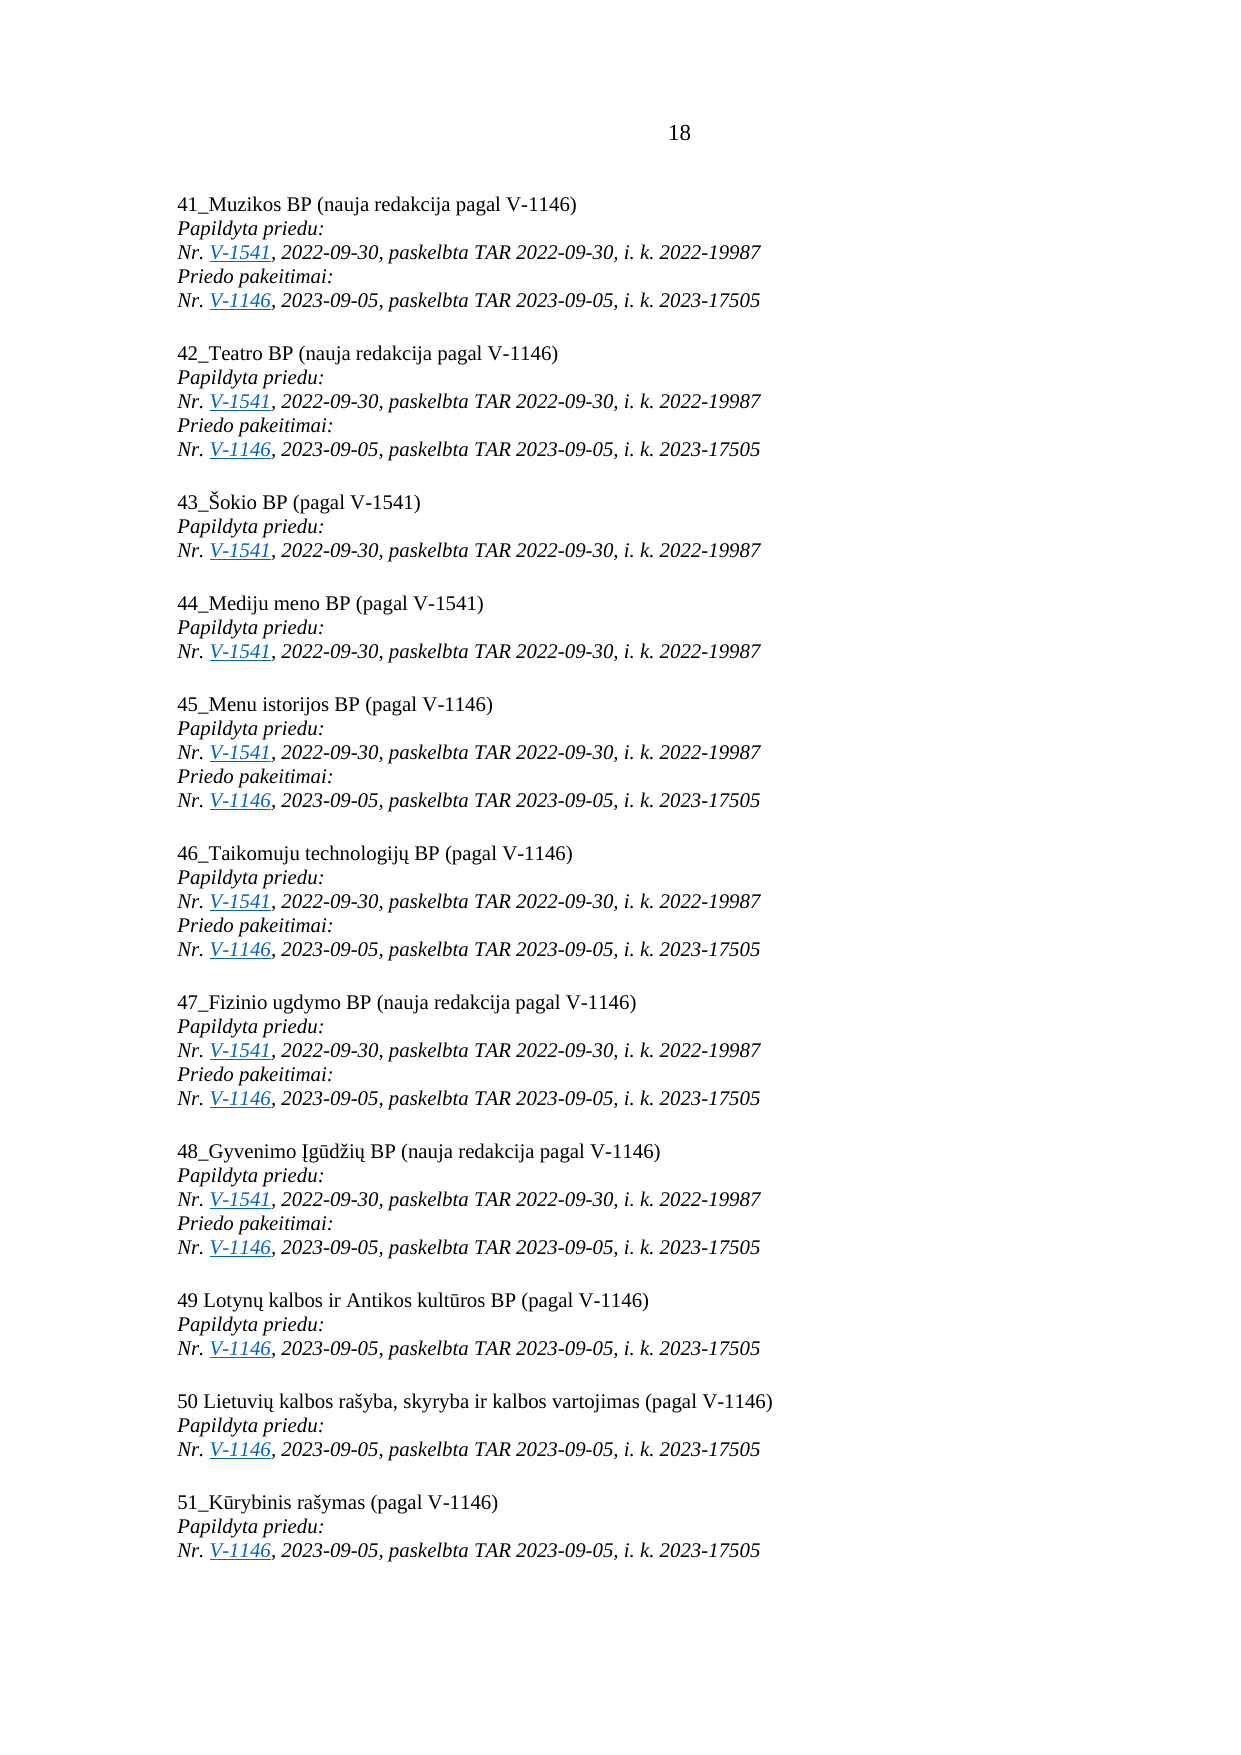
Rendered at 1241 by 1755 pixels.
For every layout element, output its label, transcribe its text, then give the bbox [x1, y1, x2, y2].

text Nr. V-1541, 2022-09-30, paskelbta TAR 2022-09-30, i. k. 2022-19987 [177, 1187, 1182, 1211]
text Nr. V-1541, 2022-09-30, paskelbta TAR 2022-09-30, i. k. 2022-19987 [177, 740, 1182, 764]
text Nr. V-1146, 2023-09-05, paskelbta TAR 2023-09-05, i. k. 2023-17505 [177, 937, 1182, 961]
text Nr. V-1146, 2023-09-05, paskelbta TAR 2023-09-05, i. k. 2023-17505 [177, 1235, 1182, 1259]
text 43_Šokio BP (pagal V-1541) [177, 490, 1182, 514]
text Nr. V-1146, 2023-09-05, paskelbta TAR 2023-09-05, i. k. 2023-17505 [177, 1437, 1182, 1461]
text Nr. V-1146, 2023-09-05, paskelbta TAR 2023-09-05, i. k. 2023-17505 [177, 437, 1182, 461]
text Nr. V-1146, 2023-09-05, paskelbta TAR 2023-09-05, i. k. 2023-17505 [177, 288, 1182, 312]
text 47_Fizinio ugdymo BP (nauja redakcija pagal V-1146) [177, 990, 1182, 1014]
text Papildyta priedu: [177, 365, 1182, 389]
text Papildyta priedu: [177, 1163, 1182, 1187]
text Nr. V-1541, 2022-09-30, paskelbta TAR 2022-09-30, i. k. 2022-19987 [177, 240, 1182, 264]
text Nr. V-1146, 2023-09-05, paskelbta TAR 2023-09-05, i. k. 2023-17505 [177, 1086, 1182, 1110]
text Nr. V-1541, 2022-09-30, paskelbta TAR 2022-09-30, i. k. 2022-19987 [177, 538, 1182, 562]
text 41_Muzikos BP (nauja redakcija pagal V-1146) [177, 192, 1182, 216]
text 46_Taikomuju technologijų BP (pagal V-1146) [177, 841, 1182, 865]
text Papildyta priedu: [177, 514, 1182, 538]
text Priedo pakeitimai: [177, 264, 1182, 288]
text Papildyta priedu: [177, 1413, 1182, 1437]
text 44_Mediju meno BP (pagal V-1541) [177, 591, 1182, 615]
text Priedo pakeitimai: [177, 1211, 1182, 1235]
text Papildyta priedu: [177, 865, 1182, 889]
text Papildyta priedu: [177, 1312, 1182, 1336]
text Nr. V-1146, 2023-09-05, paskelbta TAR 2023-09-05, i. k. 2023-17505 [177, 1538, 1182, 1562]
text 51_Kūrybinis rašymas (pagal V-1146) [177, 1490, 1182, 1514]
text 50 Lietuvių kalbos rašyba, skyryba ir kalbos vartojimas (pagal V-1146) [177, 1389, 1182, 1413]
text Nr. V-1541, 2022-09-30, paskelbta TAR 2022-09-30, i. k. 2022-19987 [177, 889, 1182, 913]
text 42_Teatro BP (nauja redakcija pagal V-1146) [177, 341, 1182, 365]
text Nr. V-1541, 2022-09-30, paskelbta TAR 2022-09-30, i. k. 2022-19987 [177, 1038, 1182, 1062]
text 48_Gyvenimo Įgūdžių BP (nauja redakcija pagal V-1146) [177, 1139, 1182, 1163]
text Priedo pakeitimai: [177, 1062, 1182, 1086]
text Papildyta priedu: [177, 716, 1182, 740]
text Papildyta priedu: [177, 615, 1182, 639]
text Nr. V-1146, 2023-09-05, paskelbta TAR 2023-09-05, i. k. 2023-17505 [177, 788, 1182, 812]
text Priedo pakeitimai: [177, 413, 1182, 437]
text 49 Lotynų kalbos ir Antikos kultūros BP (pagal V-1146) [177, 1288, 1182, 1312]
text Papildyta priedu: [177, 1514, 1182, 1538]
text Priedo pakeitimai: [177, 913, 1182, 937]
text Priedo pakeitimai: [177, 764, 1182, 788]
text Nr. V-1541, 2022-09-30, paskelbta TAR 2022-09-30, i. k. 2022-19987 [177, 389, 1182, 413]
text Nr. V-1541, 2022-09-30, paskelbta TAR 2022-09-30, i. k. 2022-19987 [177, 639, 1182, 663]
text Papildyta priedu: [177, 1014, 1182, 1038]
text Papildyta priedu: [177, 216, 1182, 240]
text Nr. V-1146, 2023-09-05, paskelbta TAR 2023-09-05, i. k. 2023-17505 [177, 1336, 1182, 1360]
text 45_Menu istorijos BP (pagal V-1146) [177, 692, 1182, 716]
